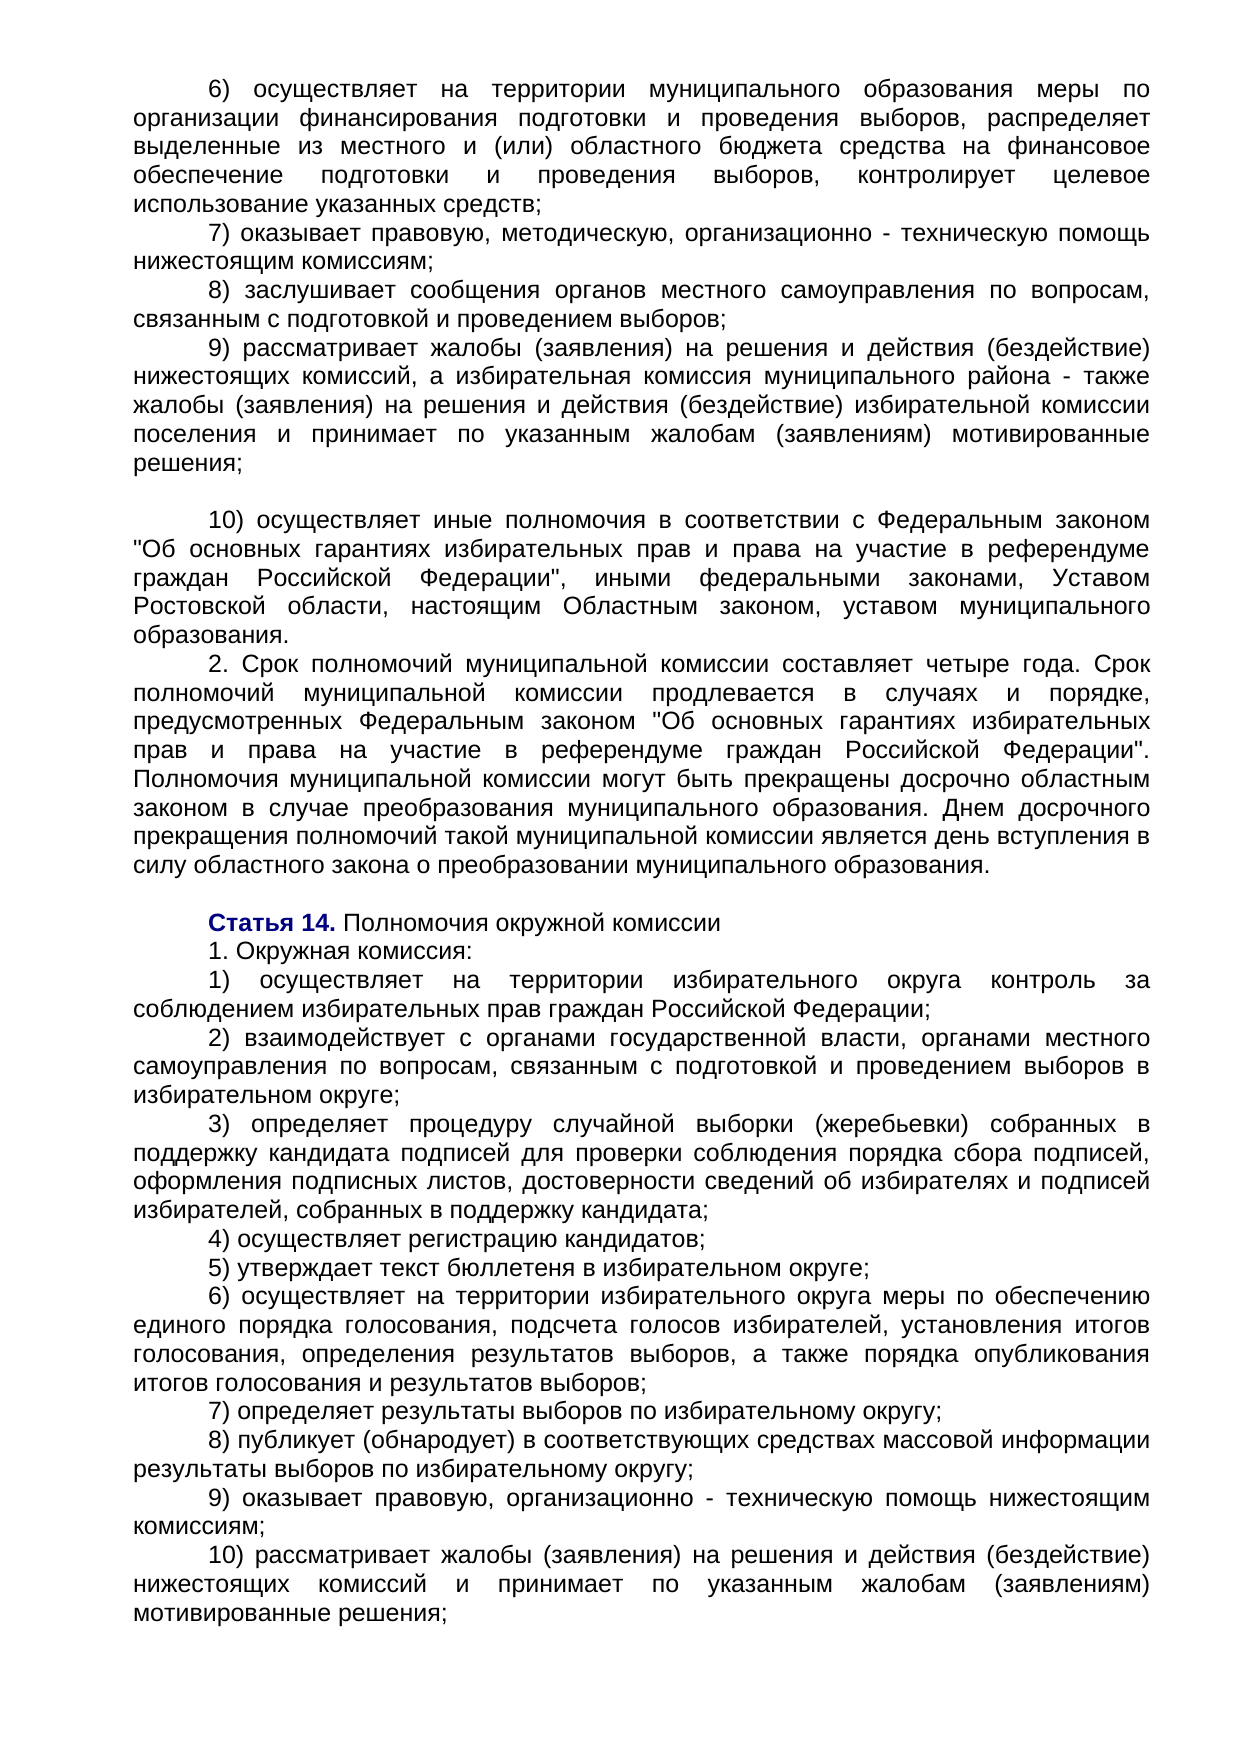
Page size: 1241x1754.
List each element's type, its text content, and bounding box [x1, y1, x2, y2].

text 4) осуществляет регистрацию кандидатов; [133, 1224, 1152, 1253]
text 2) взаимодействует с органами государственной власти, органами местного самоуправления по вопросам, связанным с подготовкой и проведением выборов в избирательном округе; [133, 1023, 1152, 1109]
text 8) заслушивает сообщения органов местного самоуправления по вопросам, связанным с подготовкой и проведением выборов; [133, 275, 1152, 333]
text 9) рассматривает жалобы (заявления) на решения и действия (бездействие) нижестоящих комиссий, а избирательная комиссия муниципального района - также жалобы (заявления) на решения и действия (бездействие) избирательной комиссии поселения и принимает по указанным жалобам (заявлениям) мотивированные решения; [133, 333, 1152, 476]
text 1. Окружная комиссия: [133, 936, 1152, 965]
text Статья 14. Полномочия окружной комиссии [208, 908, 1152, 936]
text 2. Срок полномочий муниципальной комиссии составляет четыре года. Срок полномочий муниципальной комиссии продлевается в случаях и порядке, предусмотренных Федеральным законом "Об основных гарантиях избирательных прав и права на участие в референдуме граждан Российской Федерации". Полномочия муниципальной комиссии могут быть прекращены досрочно областным законом в случае преобразования муниципального образования. Днем досрочного прекращения полномочий такой муниципальной комиссии является день вступления в силу областного закона о преобразовании муниципального образования. [133, 649, 1152, 879]
text 6) осуществляет на территории муниципального образования меры по организации финансирования подготовки и проведения выборов, распределяет выделенные из местного и (или) областного бюджета средства на финансовое обеспечение подготовки и проведения выборов, контролирует целевое использование указанных средств; [133, 74, 1152, 218]
text 5) утверждает текст бюллетеня в избирательном округе; [133, 1253, 1152, 1281]
text 7) оказывает правовую, методическую, организационно - техническую помощь нижестоящим комиссиям; [133, 218, 1152, 275]
text 6) осуществляет на территории избирательного округа меры по обеспечению единого порядка голосования, подсчета голосов избирателей, установления итогов голосования, определения результатов выборов, а также порядка опубликования итогов голосования и результатов выборов; [133, 1281, 1152, 1396]
text 1) осуществляет на территории избирательного округа контроль за соблюдением избирательных прав граждан Российской Федерации; [133, 965, 1152, 1023]
text 10) осуществляет иные полномочия в соответствии с Федеральным законом "Об основных гарантиях избирательных прав и права на участие в референдуме граждан Российской Федерации", иными федеральными законами, Уставом Ростовской области, настоящим Областным законом, уставом муниципального образования. [133, 505, 1152, 649]
text 3) определяет процедуру случайной выборки (жеребьевки) собранных в поддержку кандидата подписей для проверки соблюдения порядка сбора подписей, оформления подписных листов, достоверности сведений об избирателях и подписей избирателей, собранных в поддержку кандидата; [133, 1109, 1152, 1224]
text 10) рассматривает жалобы (заявления) на решения и действия (бездействие) нижестоящих комиссий и принимает по указанным жалобам (заявлениям) мотивированные решения; [133, 1540, 1152, 1626]
text 9) оказывает правовую, организационно - техническую помощь нижестоящим комиссиям; [133, 1483, 1152, 1540]
text 7) определяет результаты выборов по избирательному округу; [133, 1396, 1152, 1425]
text 8) публикует (обнародует) в соответствующих средствах массовой информации результаты выборов по избирательному округу; [133, 1425, 1152, 1483]
